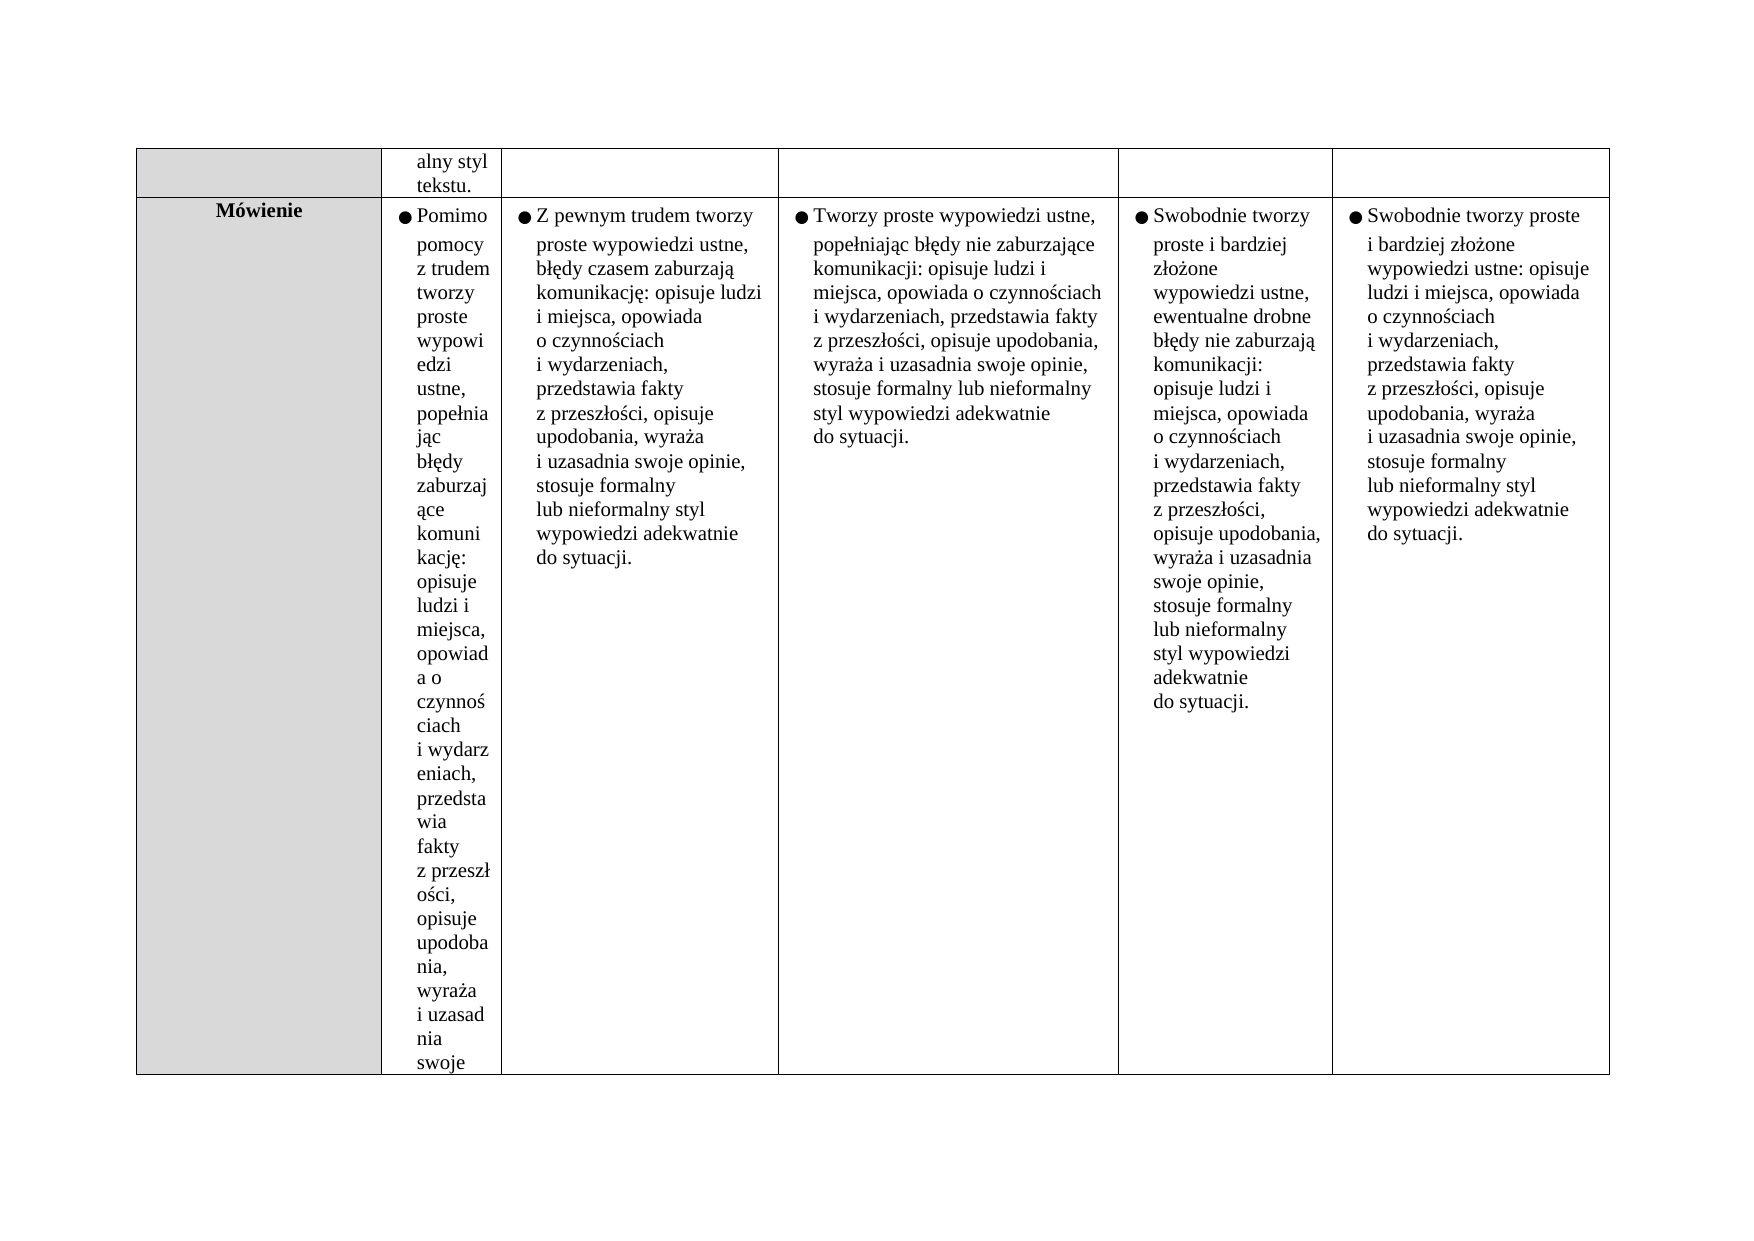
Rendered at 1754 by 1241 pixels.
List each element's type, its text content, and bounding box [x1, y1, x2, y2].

table_cell [137, 149, 381, 197]
table_cell Swobodnie tworzy proste i bardziej złożone wypowiedzi ustne: opisuje ludzi i miejsca, opowiada o czynnościach i wydarzeniach, przedstawia fakty z przeszłości, opisuje upodobania, wyraża i uzasadnia swoje opinie, stosuje formalny lub nieformalny styl wypowiedzi adekwatnie do sytuacji. [1333, 198, 1609, 1074]
table_cell Mówienie [137, 198, 381, 1074]
table_cell Pomimo pomocy z trudem tworzy proste wypowiedzi ustne, popełniając błędy zaburzające komunikację: opisuje ludzi i miejsca, opowiada o czynnościach i wydarzeniach, przedstawia fakty z przeszłości, opisuje upodobania, wyraża i uzasadnia swoje [382, 198, 501, 1074]
table_cell [1333, 149, 1609, 197]
table_cell [1119, 149, 1332, 197]
table_cell Tworzy proste wypowiedzi ustne, popełniając błędy nie zaburzające komunikacji: opisuje ludzi i miejsca, opowiada o czynnościach i wydarzeniach, przedstawia fakty z przeszłości, opisuje upodobania, wyraża i uzasadnia swoje opinie, stosuje formalny lub nieformalny styl wypowiedzi adekwatnie do sytuacji. [779, 198, 1118, 1074]
table_cell [502, 149, 778, 197]
table_cell [779, 149, 1118, 197]
table_cell Z pewnym trudem tworzy proste wypowiedzi ustne, błędy czasem zaburzają komunikację: opisuje ludzi i miejsca, opowiada o czynnościach i wydarzeniach, przedstawia fakty z przeszłości, opisuje upodobania, wyraża i uzasadnia swoje opinie, stosuje formalny lub nieformalny styl wypowiedzi adekwatnie do sytuacji. [502, 198, 778, 1074]
table_cell Swobodnie tworzy proste i bardziej złożone wypowiedzi ustne, ewentualne drobne błędy nie zaburzają komunikacji: opisuje ludzi i miejsca, opowiada o czynnościach i wydarzeniach, przedstawia fakty z przeszłości, opisuje upodobania, wyraża i uzasadnia swoje opinie, stosuje formalny lub nieformalny styl wypowiedzi adekwatnie do sytuacji. [1119, 198, 1332, 1074]
